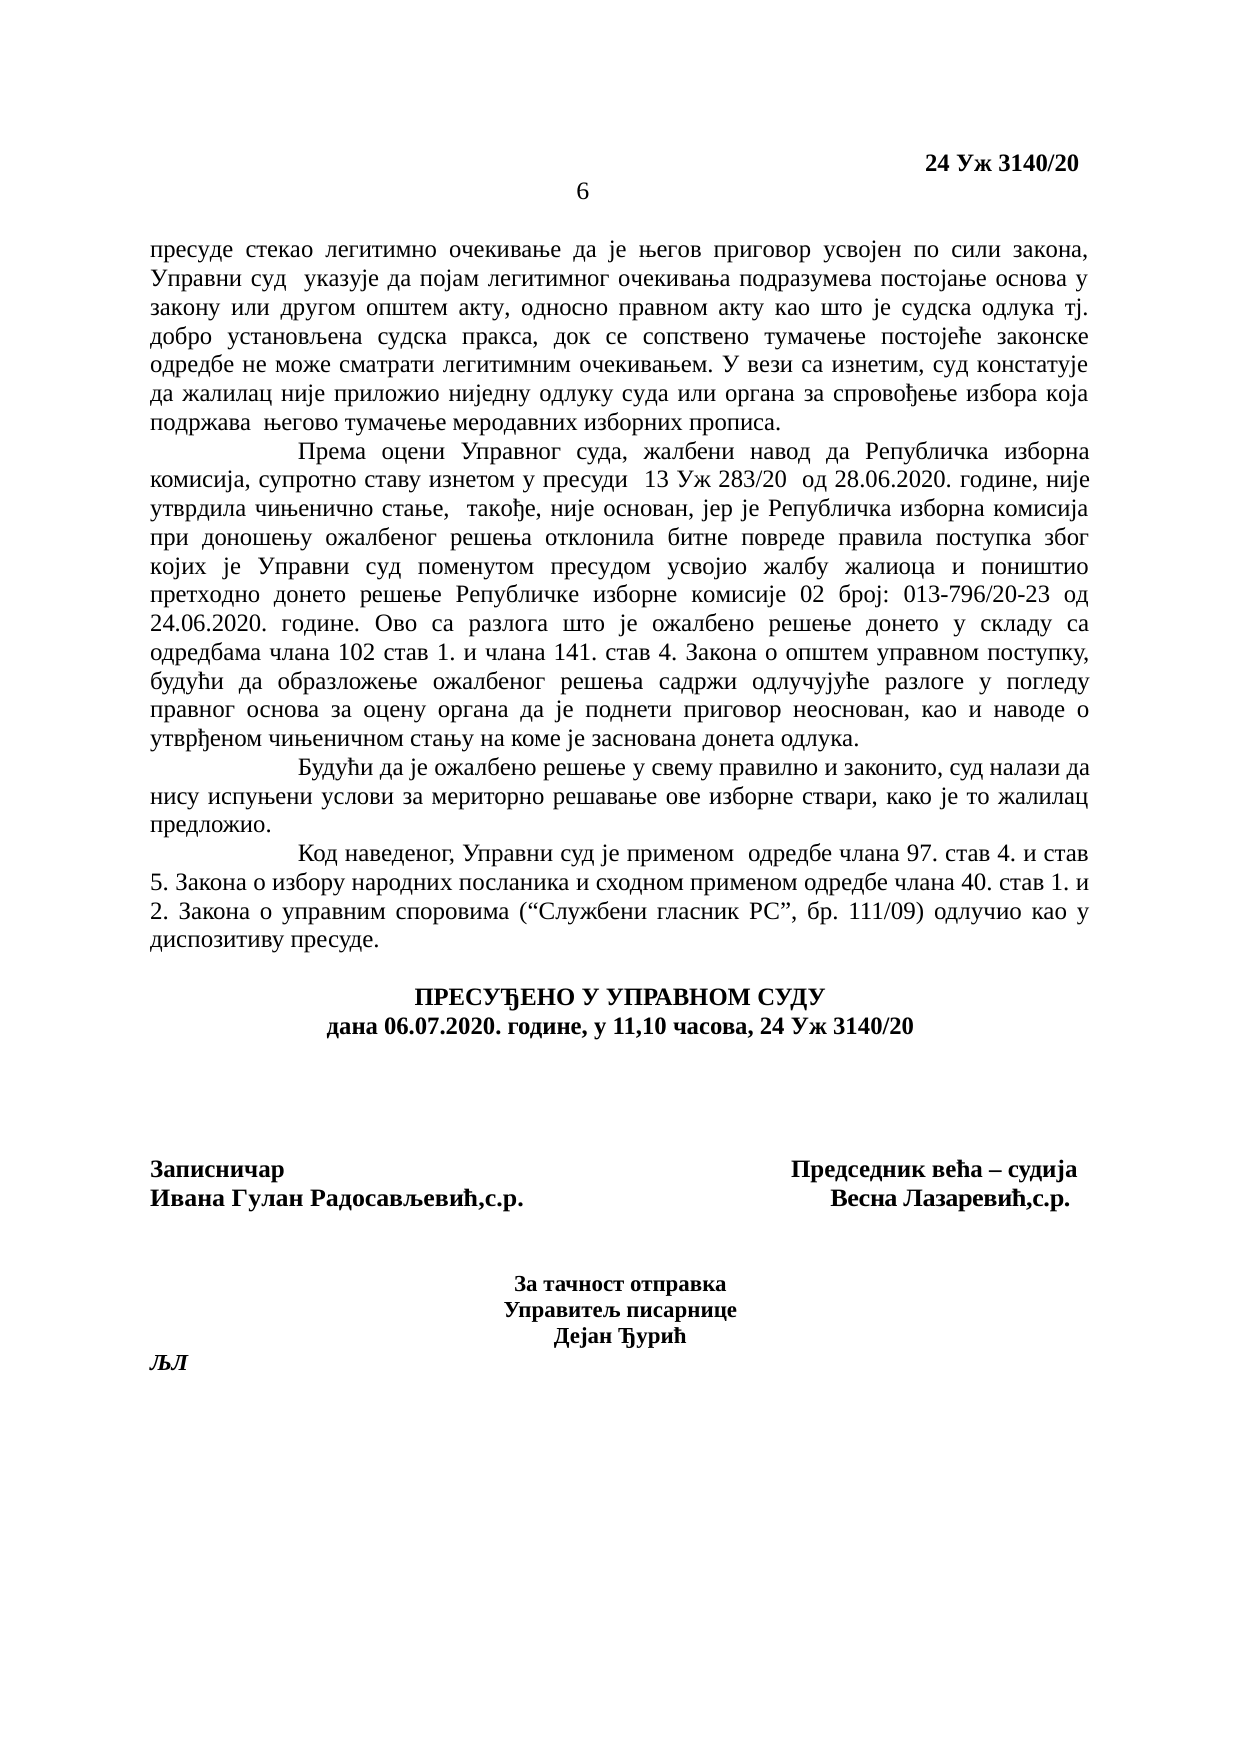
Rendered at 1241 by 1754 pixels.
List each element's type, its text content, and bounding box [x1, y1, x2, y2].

text ПРЕСУЂЕНО У УПРАВНОМ СУДУ [150, 982, 1090, 1011]
text Записничар Председник већа – судија [150, 1154, 1090, 1183]
text Управитељ писарнице [150, 1296, 1090, 1322]
text Дејан Ђурић [150, 1322, 1090, 1349]
text Будући да је ожалбено решење у свему правилно и законито, суд налази да нису испуњени услови за мериторно решавање ове изборне ствари, како је то жалилац предложио. [150, 752, 1090, 838]
text ЉЛ [150, 1349, 1090, 1375]
text Код наведеног, Управни суд је применом одредбе члана 97. став 4. и став 5. Закона о избору народних посланика и сходном применом одредбе члана 40. став 1. и 2. Закона о управним споровима (“Службени гласник РС”, бр. 111/09) одлучио као у диспозитиву пресуде. [150, 838, 1090, 953]
text Ивана Гулан Радосављевић,с.р. Весна Лазаревић,с.р. [150, 1183, 1090, 1212]
text дана 06.07.2020. године, у 11,10 часова, 24 Уж 3140/20 [150, 1011, 1090, 1039]
text пресуде стекао легитимно очекивање да је његов приговор усвојен по сили закона, Управни суд указује да појам легитимног очекивања подразумева постојање основа у закону или другом општем акту, односно правном акту као што је судска одлука тј. добро установљена судска пракса, док се сопствено тумачење постојеће законске одредбе не може сматрати легитимним очекивањем. У вези са изнетим, суд констатује да жалилац није приложио ниједну одлуку суда или органа за спровођење избора која подржава његово тумачење меродавних изборних прописа. [150, 234, 1090, 436]
text За тачност отправка [150, 1269, 1090, 1296]
text Према оцени Управног суда, жалбени навод да Републичка изборна комисија, супротно ставу изнетом у пресуди 13 Уж 283/20 од 28.06.2020. године, није утврдила чињенично стање, такође, није основан, јер је Републичка изборна комисија при доношењу ожалбеног решења отклонила битне повреде правила поступка због којих је Управни суд поменутом пресудом усвојио жалбу жалиоца и поништио претходно донето решење Републичке изборне комисије 02 број: 013-796/20-23 од 24.06.2020. године. Ово са разлога што је ожалбено решење донето у складу са одредбама члана 102 став 1. и члана 141. став 4. Закона о општем управном поступку, будући да образложење ожалбеног решења садржи одлучујуће разлоге у погледу правног основа за оцену органа да је поднети приговор неоснован, као и наводе о утврђеном чињеничном стању на коме је заснована донета одлука. [150, 436, 1090, 752]
